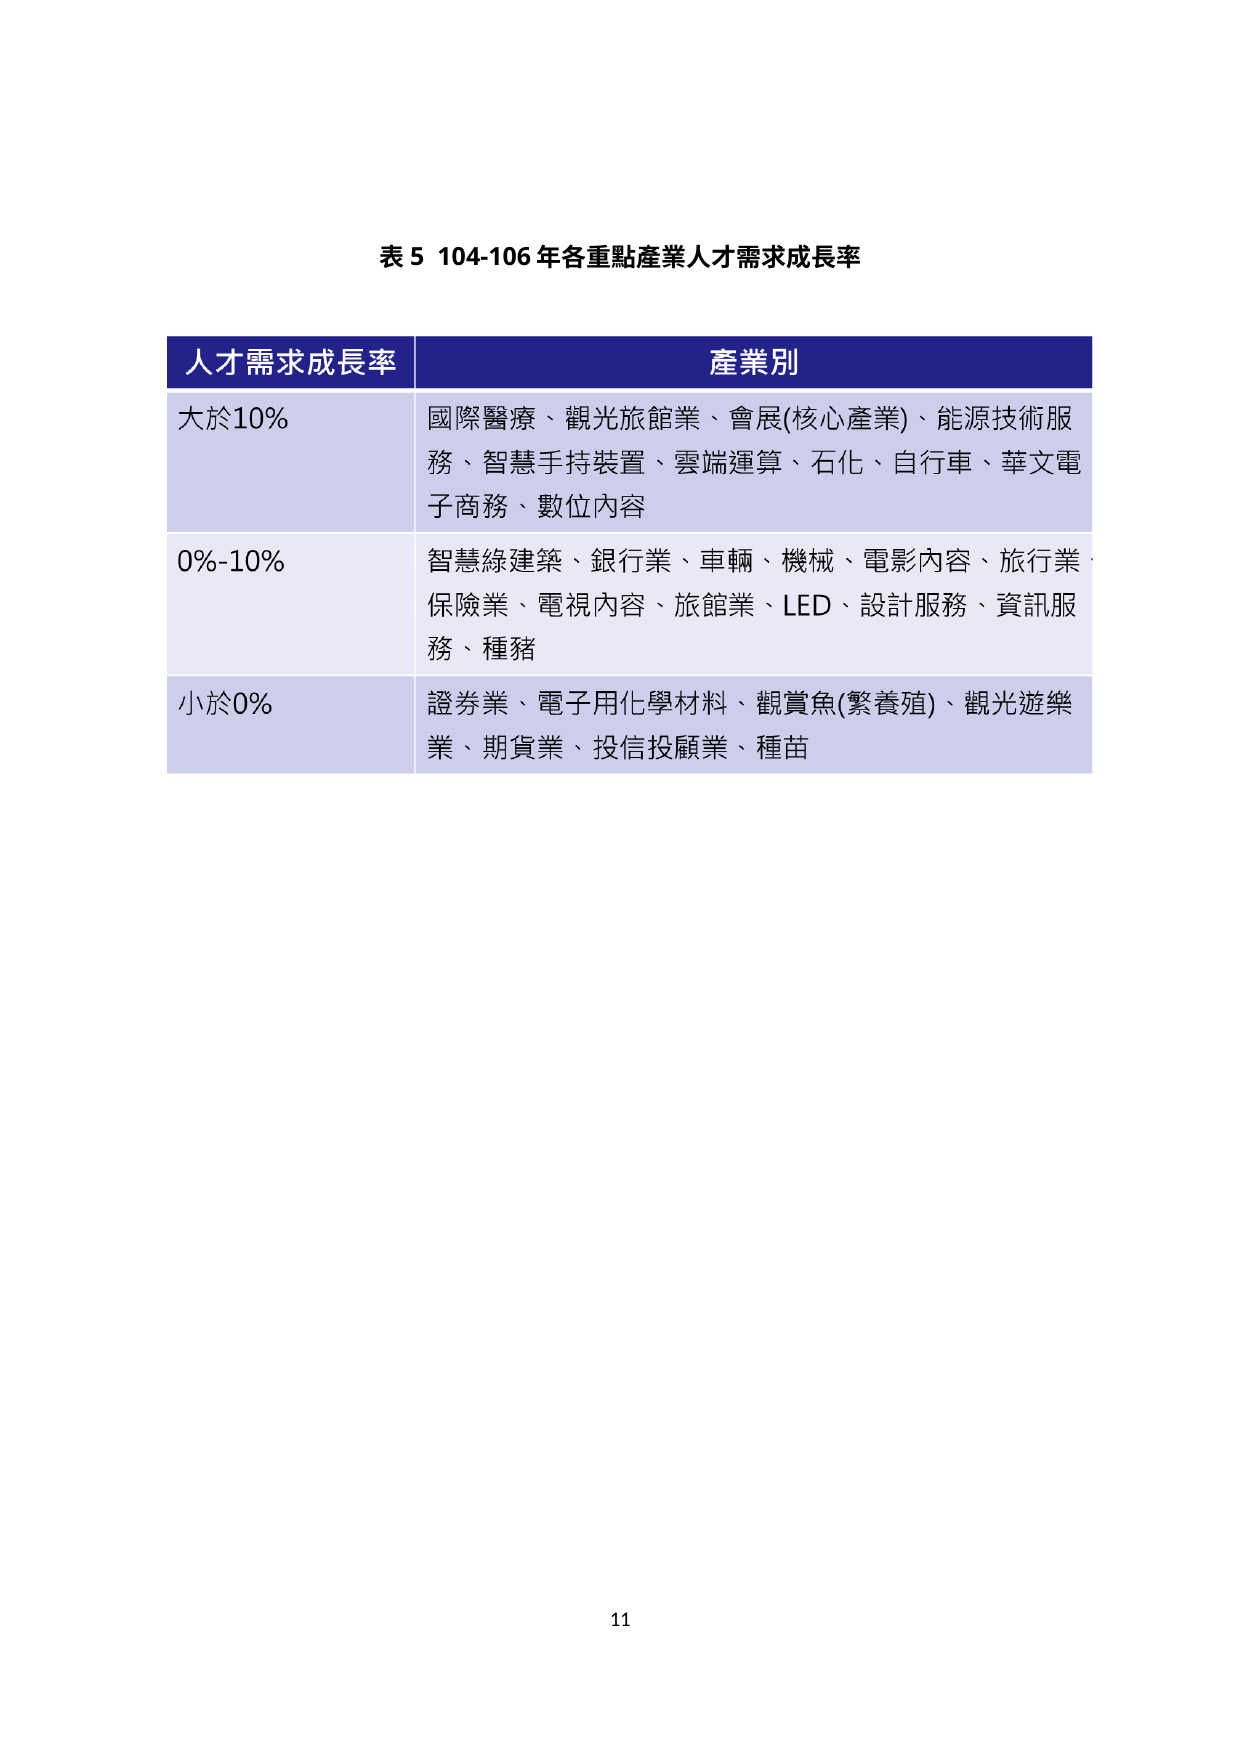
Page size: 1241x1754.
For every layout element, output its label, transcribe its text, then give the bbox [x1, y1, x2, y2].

text 表 5 104-106年各重點產業人才需求成長率 [148, 214, 1092, 276]
